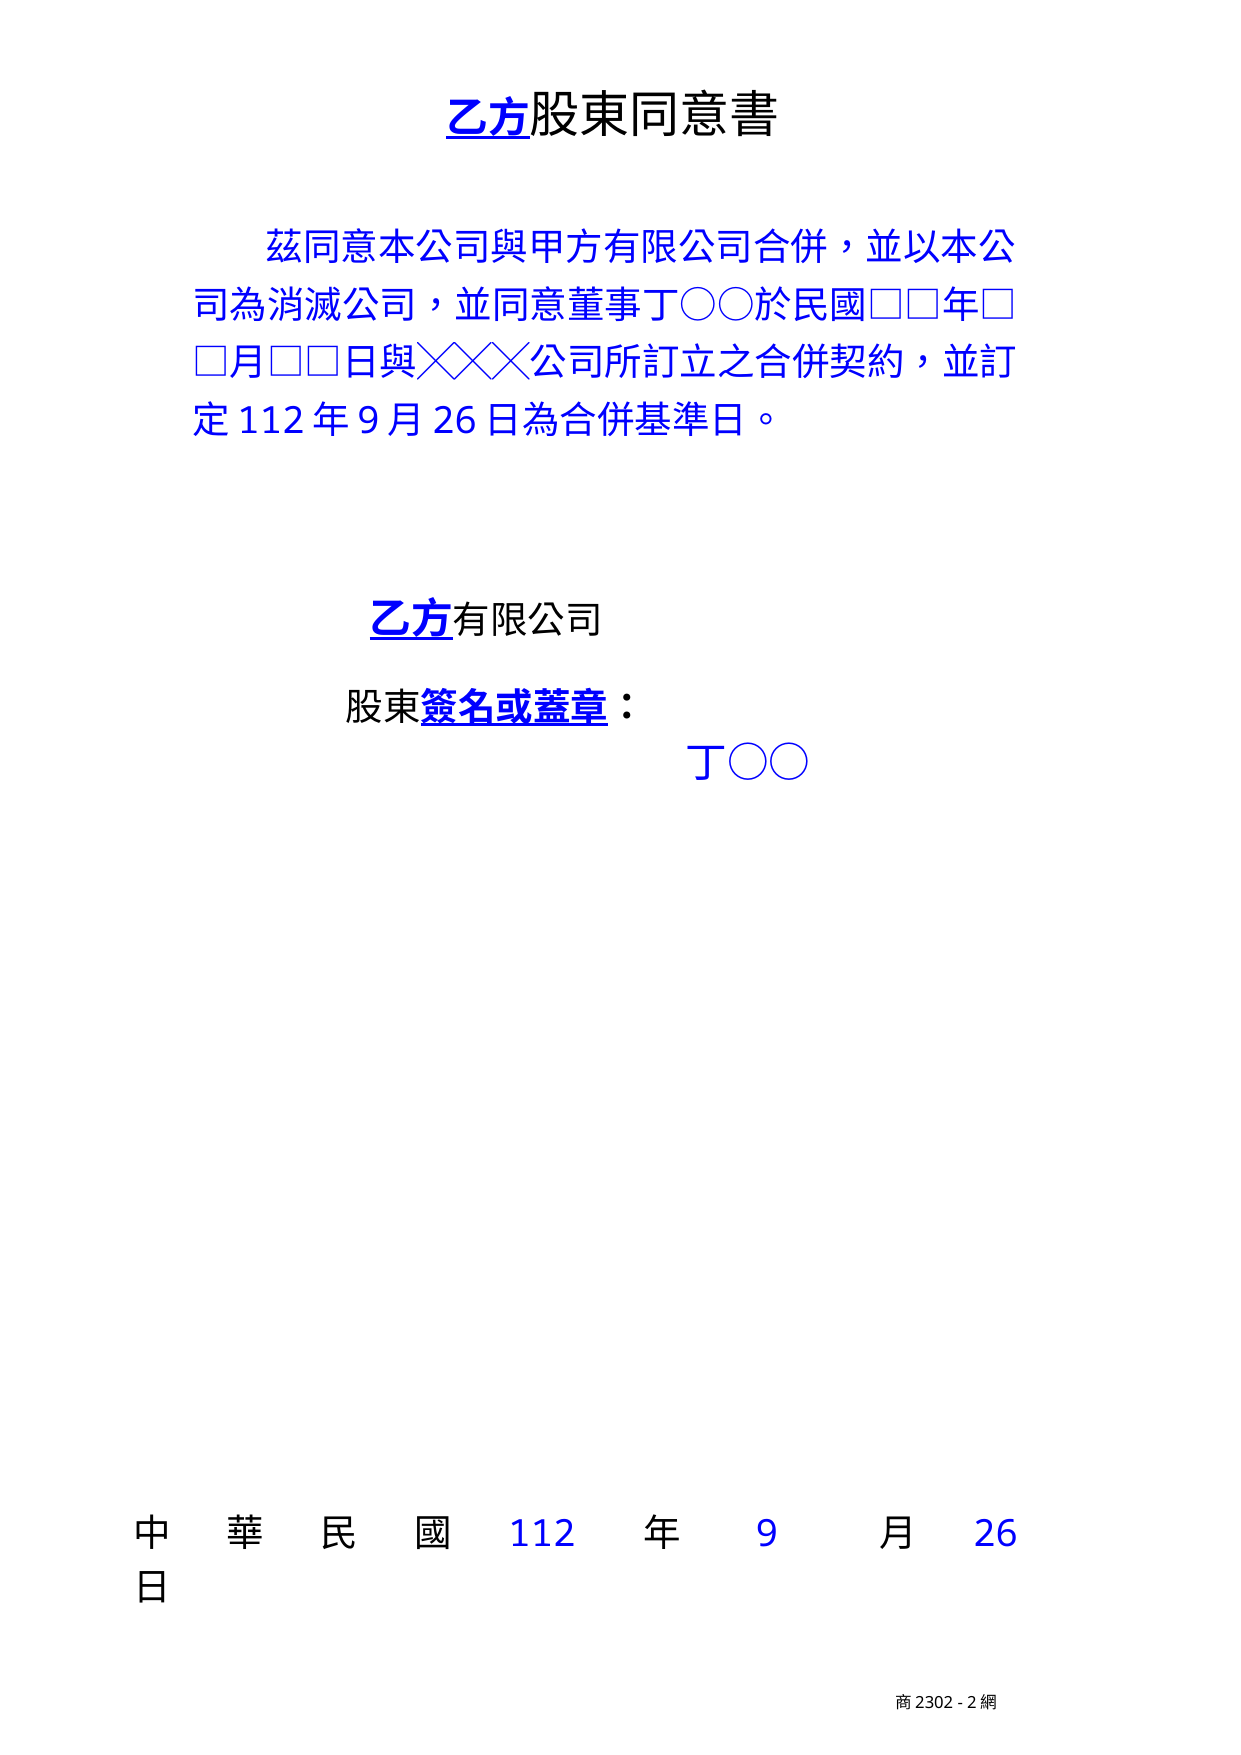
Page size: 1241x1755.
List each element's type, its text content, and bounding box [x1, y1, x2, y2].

text 中 華 民 國 112 年 9 月 26 日 [133, 1503, 1093, 1612]
text 股東簽名或蓋章： [133, 674, 1093, 732]
text 乙方股東同意書 [133, 75, 1093, 147]
text 乙方有限公司 [133, 588, 1093, 646]
text 茲同意本公司與甲方有限公司合併，並以本公司為消滅公司，並同意董事丁○○於民國□□年□□月□□日與╳╳╳公司所訂立之合併契約，並訂定112年9月26日為合併基準日。 [192, 215, 1048, 444]
text 丁○○ [133, 732, 1093, 789]
